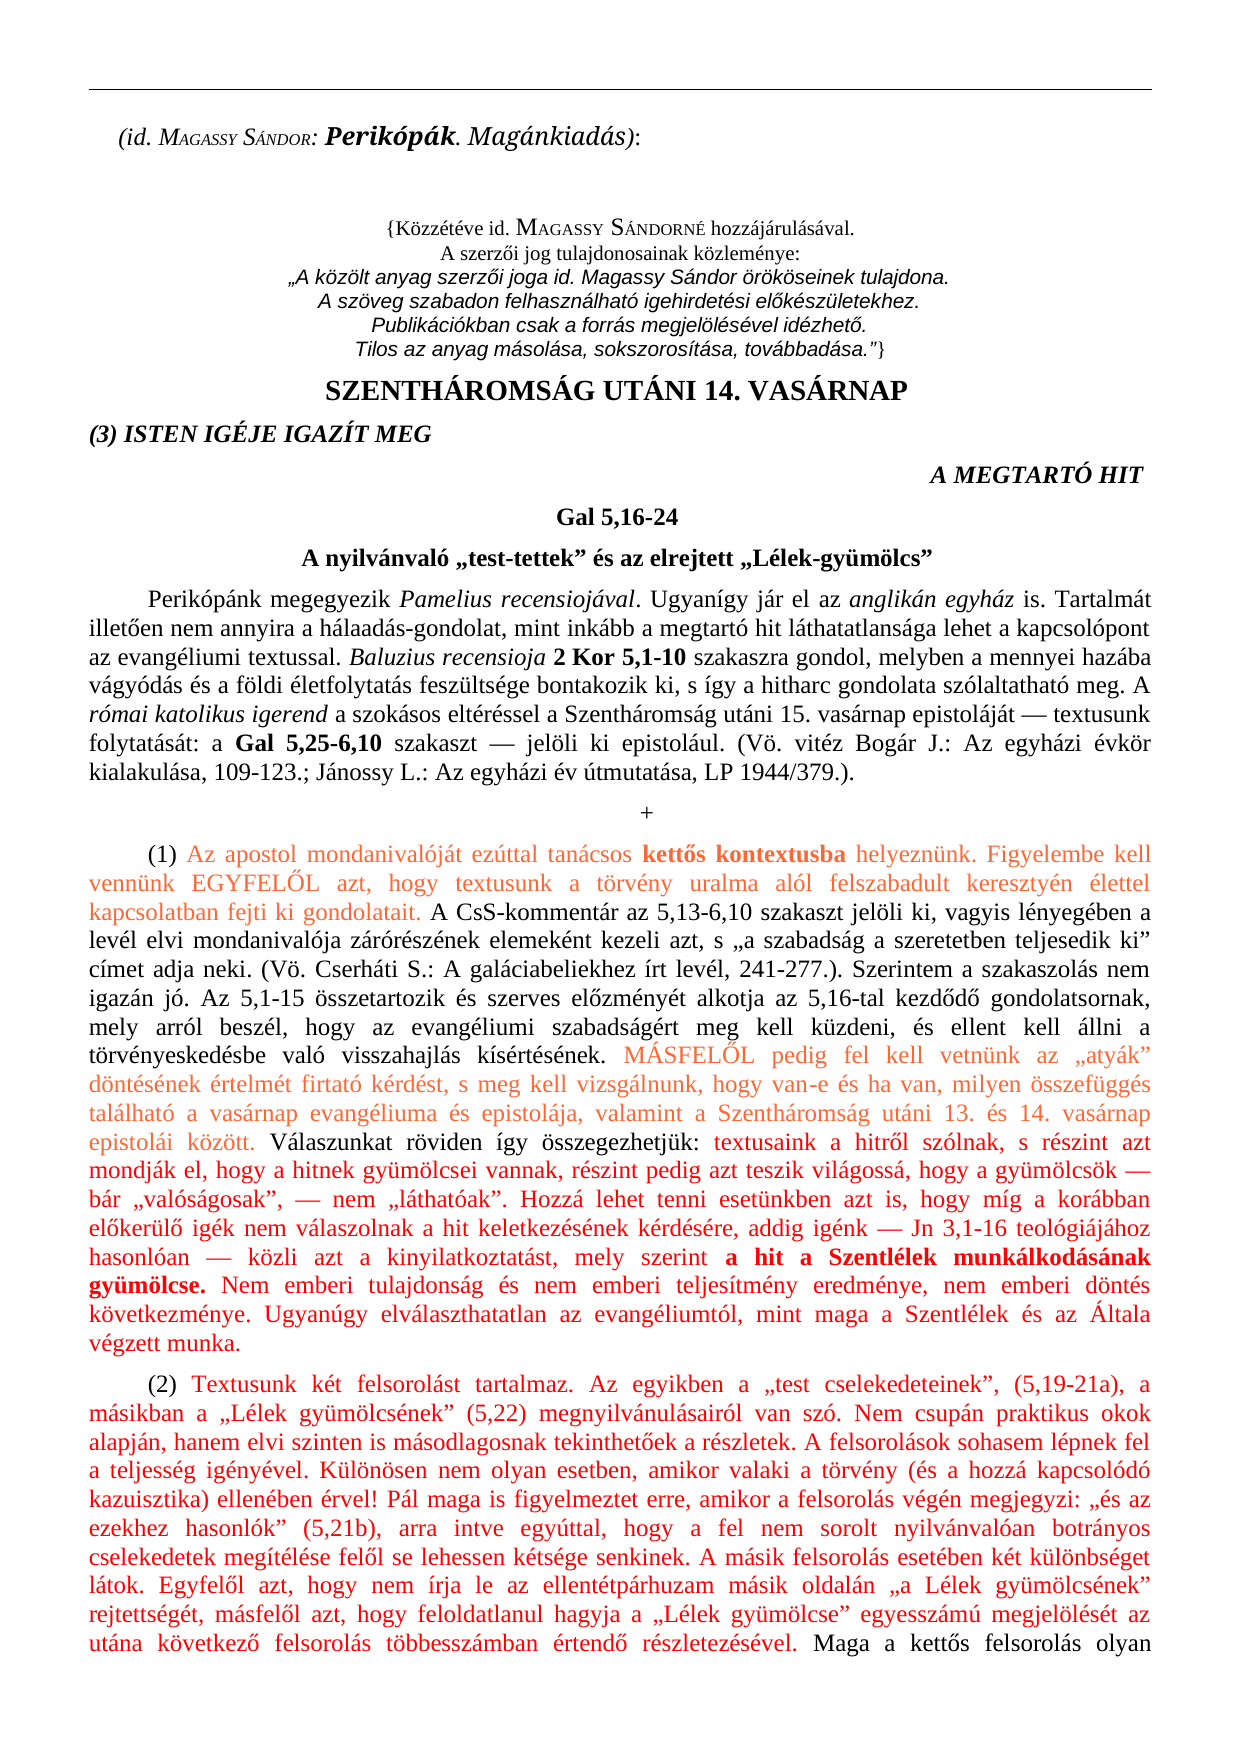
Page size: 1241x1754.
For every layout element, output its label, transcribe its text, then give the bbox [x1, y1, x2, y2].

text (2) Textusunk két felsorolást tartalmaz. Az egyikben a „test cselekedeteinek”, (5,19-21a), a másikban a „Lélek gyümölcsének” (5,22) megnyilvánulásairól van szó. Nem csupán praktikus okok alapján, hanem elvi szinten is másodlagosnak tekinthetőek a részletek. A felsorolások sohasem lépnek fel a teljesség igényével. Különösen nem olyan esetben, amikor valaki a törvény (és a hozzá kapcsolódó kazuisztika) ellenében érvel! Pál maga is figyelmeztet erre, amikor a felsorolás végén megjegyzi: „és az ezekhez hasonlók” (5,21b), arra intve egyúttal, hogy a fel nem sorolt nyilvánvalóan botrányos cselekedetek megítélése felől se lehessen kétsége senkinek. A másik felsorolás esetében két különbséget látok. Egyfelől azt, hogy nem írja le az ellentétpárhuzam másik oldalán „a Lélek gyümölcsének” rejtettségét, másfelől azt, hogy feloldatlanul hagyja a „Lélek gyümölcse” egyesszámú megjelölését az utána következő felsorolás többesszámban értendő részletezésével. Maga a kettős felsorolás olyan [88, 1369, 1152, 1657]
text Perikópánk megegyezik Pamelius recensiojával. Ugyanígy jár el az anglikán egyház is. Tartalmát illetően nem annyira a hálaadás-gondolat, mint inkább a megtartó hit láthatatlansága lehet a kapcsolópont az evangéliumi textussal. Baluzius recensioja 2 Kor 5,1-10 szakaszra gondol, melyben a mennyei hazába vágyódás és a földi életfolytatás feszültsége bontakozik ki, s így a hitharc gondolata szólaltatható meg. A római katolikus igerend a szokásos eltéréssel a Szentháromság utáni 15. vasárnap epistoláját — textusunk folytatását: a Gal 5,25-6,10 szakaszt — jelöli ki epistolául. (Vö. vitéz Bogár J.: Az egyházi évkör kialakulása, 109-123.; Jánossy L.: Az egyházi év útmutatása, LP 1944/379.). [88, 584, 1152, 786]
subtitle A MEGTARTÓ HIT [88, 461, 1152, 489]
subtitle A nyilvánvaló „test-tettek” és az elrejtett „Lélek-gyümölcs” [88, 543, 1152, 572]
text + [88, 798, 1152, 827]
text (id. Magassy Sándor: Perikópák. Magánkiadás): [88, 90, 1152, 182]
subtitle (3) ISTEN IGÉJE IGAZÍT MEG [88, 419, 1152, 448]
subtitle SZENTHÁROMSÁG UTÁNI 14. VASÁRNAP [88, 373, 1152, 407]
subtitle Gal 5,16-24 [88, 502, 1152, 531]
text {Közzétéve id. Magassy Sándorné hozzájárulásával. A szerzői jog tulajdonosainak közleménye: „A közölt anyag szerzői joga id. Magassy Sándor örököseinek tulajdona. A szöveg szabadon felhasználható igehirdetési előkészületekhez. Publikációkban csak a forrás megjelölésével idézhető. Tilos az anyag másolása, sokszorosítása, továbbadása.”} [88, 212, 1152, 361]
text (1) Az apostol mondanivalóját ezúttal tanácsos kettős kontextusba helyeznünk. Figyelembe kell vennünk EGYFELŐL azt, hogy textusunk a törvény uralma alól felszabadult keresztyén élettel kapcsolatban fejti ki gondolatait. A CsS-kommentár az 5,13-6,10 szakaszt jelöli ki, vagyis lényegében a levél elvi mondanivalója zárórészének elemeként kezeli azt, s „a szabadság a szeretetben teljesedik ki” címet adja neki. (Vö. Cserháti S.: A galáciabeliekhez írt levél, 241-277.). Szerintem a szakaszolás nem igazán jó. Az 5,1-15 összetartozik és szerves előzményét alkotja az 5,16-tal kezdődő gondolatsornak, mely arról beszél, hogy az evangéliumi szabadságért meg kell küzdeni, és ellent kell állni a törvényeskedésbe való visszahajlás kísértésének. MÁSFELŐL pedig fel kell vetnünk az „atyák” döntésének értelmét firtató kérdést, s meg kell vizsgálnunk, hogy van‑e és ha van, milyen összefüggés található a vasárnap evangéliuma és epistolája, valamint a Szentháromság utáni 13. és 14. vasárnap epistolái között. Válaszunkat röviden így összegezhetjük: textusaink a hitről szólnak, s részint azt mondják el, hogy a hitnek gyümölcsei vannak, részint pedig azt teszik világossá, hogy a gyümölcsök — bár „valóságosak”, — nem „láthatóak”. Hozzá lehet tenni esetünkben azt is, hogy míg a korábban előkerülő igék nem válaszolnak a hit keletkezésének kérdésére, addig igénk — Jn 3,1-16 teológiájához hasonlóan — közli azt a kinyilatkoztatást, mely szerint a hit a Szentlélek munkálkodásának gyümölcse. Nem emberi tulajdonság és nem emberi teljesítmény eredménye, nem emberi döntés következménye. Ugyanúgy elválaszthatatlan az evangéliumtól, mint maga a Szentlélek és az Általa végzett munka. [88, 839, 1152, 1357]
